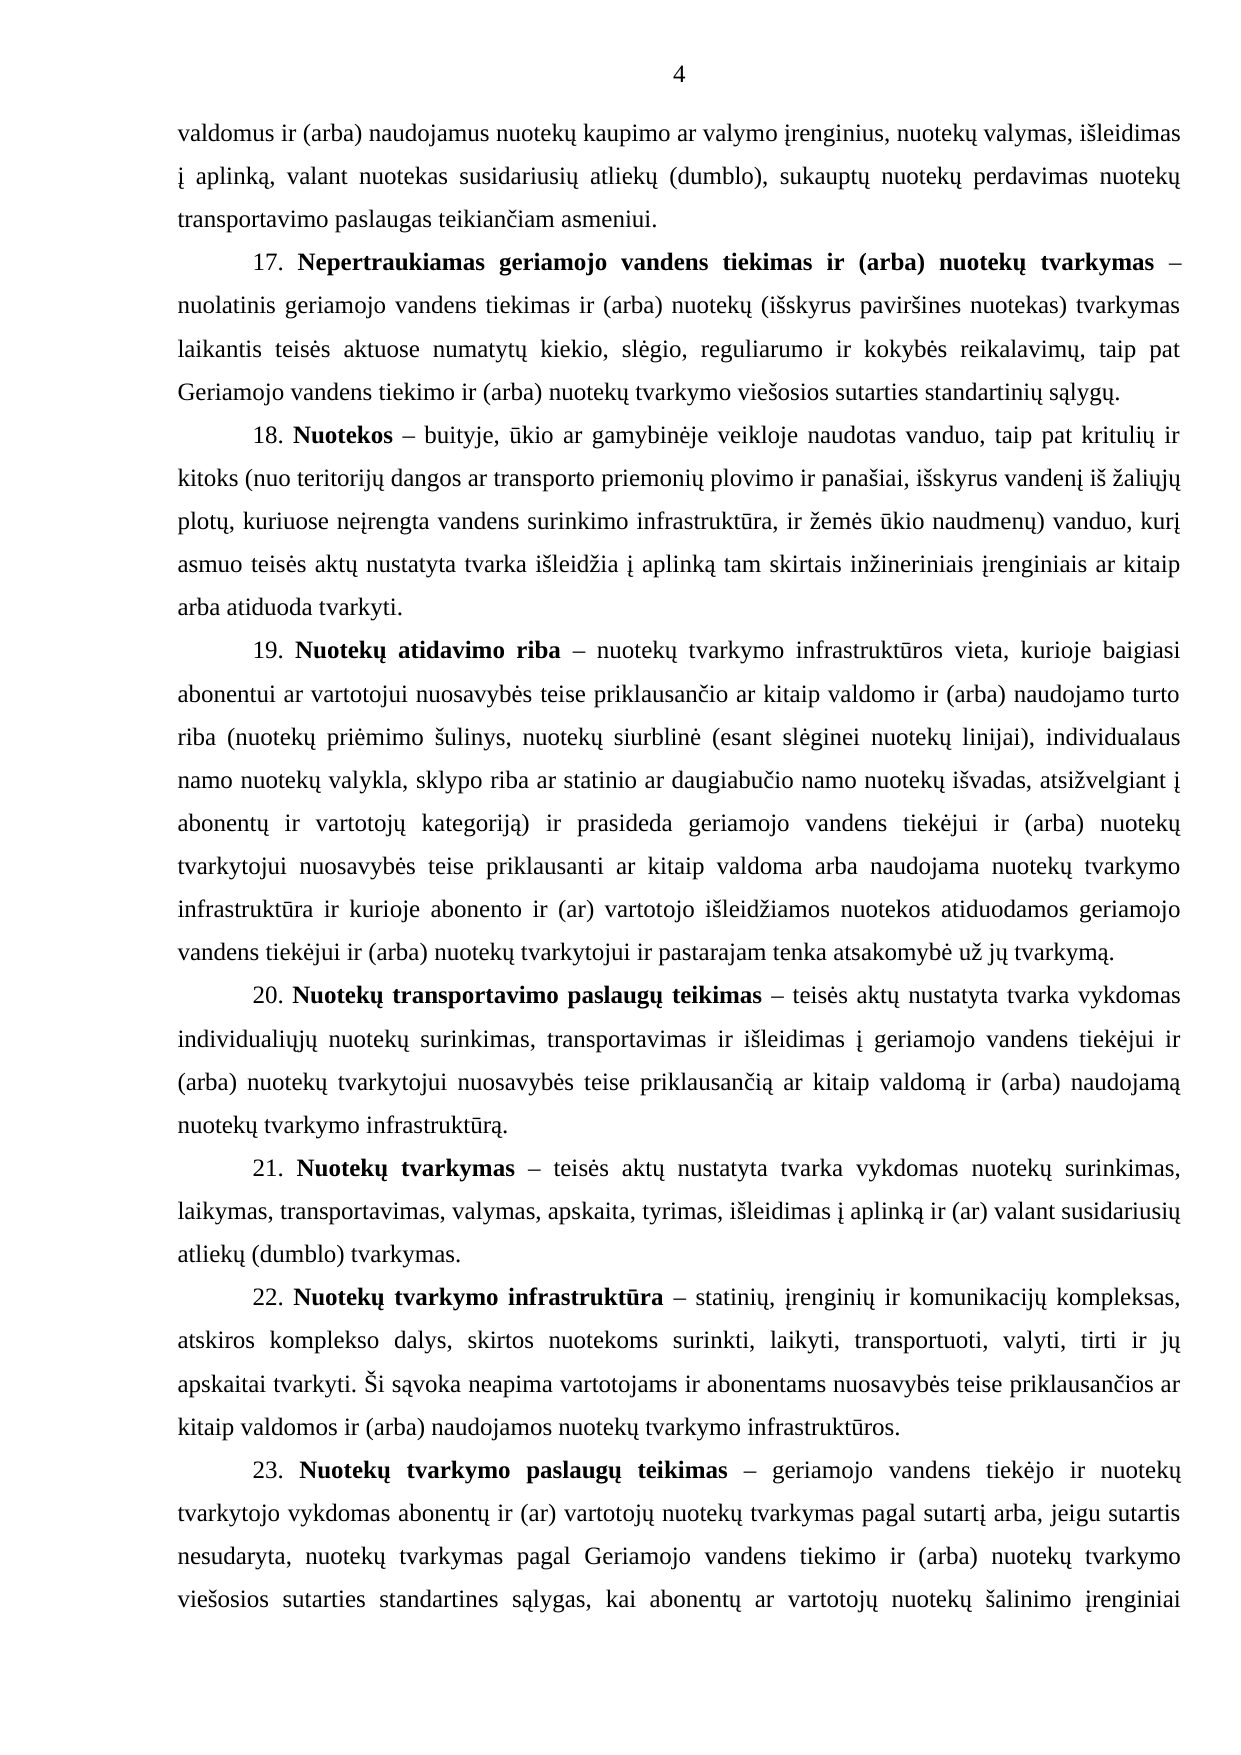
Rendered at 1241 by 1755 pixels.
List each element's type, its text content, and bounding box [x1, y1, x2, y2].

text 22. Nuotekų tvarkymo infrastruktūra – statinių, įrenginių ir komunikacijų kompleksas, atskiros komplekso dalys, skirtos nuotekoms surinkti, laikyti, transportuoti, valyti, tirti ir jų apskaitai tvarkyti. Ši sąvoka neapima vartotojams ir abonentams nuosavybės teise priklausančios ar kitaip valdomos ir (arba) naudojamos nuotekų tvarkymo infrastruktūros. [177, 1282, 1181, 1441]
text 17. Nepertraukiamas geriamojo vandens tiekimas ir (arba) nuotekų tvarkymas – nuolatinis geriamojo vandens tiekimas ir (arba) nuotekų (išskyrus paviršines nuotekas) tvarkymas laikantis teisės aktuose numatytų kiekio, slėgio, reguliarumo ir kokybės reikalavimų, taip pat Geriamojo vandens tiekimo ir (arba) nuotekų tvarkymo viešosios sutarties standartinių sąlygų. [177, 247, 1181, 406]
text 18. Nuotekos – buityje, ūkio ar gamybinėje veikloje naudotas vanduo, taip pat kritulių ir kitoks (nuo teritorijų dangos ar transporto priemonių plovimo ir panašiai, išskyrus vandenį iš žaliųjų plotų, kuriuose neįrengta vandens surinkimo infrastruktūra, ir žemės ūkio naudmenų) vanduo, kurį asmuo teisės aktų nustatyta tvarka išleidžia į aplinką tam skirtais inžineriniais įrenginiais ar kitaip arba atiduoda tvarkyti. [177, 420, 1181, 621]
text 21. Nuotekų tvarkymas – teisės aktų nustatyta tvarka vykdomas nuotekų surinkimas, laikymas, transportavimas, valymas, apskaita, tyrimas, išleidimas į aplinką ir (ar) valant susidariusių atliekų (dumblo) tvarkymas. [177, 1153, 1181, 1268]
text valdomus ir (arba) naudojamus nuotekų kaupimo ar valymo įrenginius, nuotekų valymas, išleidimas į aplinką, valant nuotekas susidariusių atliekų (dumblo), sukauptų nuotekų perdavimas nuotekų transportavimo paslaugas teikiančiam asmeniui. [177, 118, 1181, 233]
text 19. Nuotekų atidavimo riba – nuotekų tvarkymo infrastruktūros vieta, kurioje baigiasi abonentui ar vartotojui nuosavybės teise priklausančio ar kitaip valdomo ir (arba) naudojamo turto riba (nuotekų priėmimo šulinys, nuotekų siurblinė (esant slėginei nuotekų linijai), individualaus namo nuotekų valykla, sklypo riba ar statinio ar daugiabučio namo nuotekų išvadas, atsižvelgiant į abonentų ir vartotojų kategoriją) ir prasideda geriamojo vandens tiekėjui ir (arba) nuotekų tvarkytojui nuosavybės teise priklausanti ar kitaip valdoma arba naudojama nuotekų tvarkymo infrastruktūra ir kurioje abonento ir (ar) vartotojo išleidžiamos nuotekos atiduodamos geriamojo vandens tiekėjui ir (arba) nuotekų tvarkytojui ir pastarajam tenka atsakomybė už jų tvarkymą. [177, 636, 1181, 966]
text 23. Nuotekų tvarkymo paslaugų teikimas – geriamojo vandens tiekėjo ir nuotekų tvarkytojo vykdomas abonentų ir (ar) vartotojų nuotekų tvarkymas pagal sutartį arba, jeigu sutartis nesudaryta, nuotekų tvarkymas pagal Geriamojo vandens tiekimo ir (arba) nuotekų tvarkymo viešosios sutarties standartines sąlygas, kai abonentų ar vartotojų nuotekų šalinimo įrenginiai [177, 1455, 1181, 1613]
text 20. Nuotekų transportavimo paslaugų teikimas – teisės aktų nustatyta tvarka vykdomas individualiųjų nuotekų surinkimas, transportavimas ir išleidimas į geriamojo vandens tiekėjui ir (arba) nuotekų tvarkytojui nuosavybės teise priklausančią ar kitaip valdomą ir (arba) naudojamą nuotekų tvarkymo infrastruktūrą. [177, 981, 1181, 1139]
